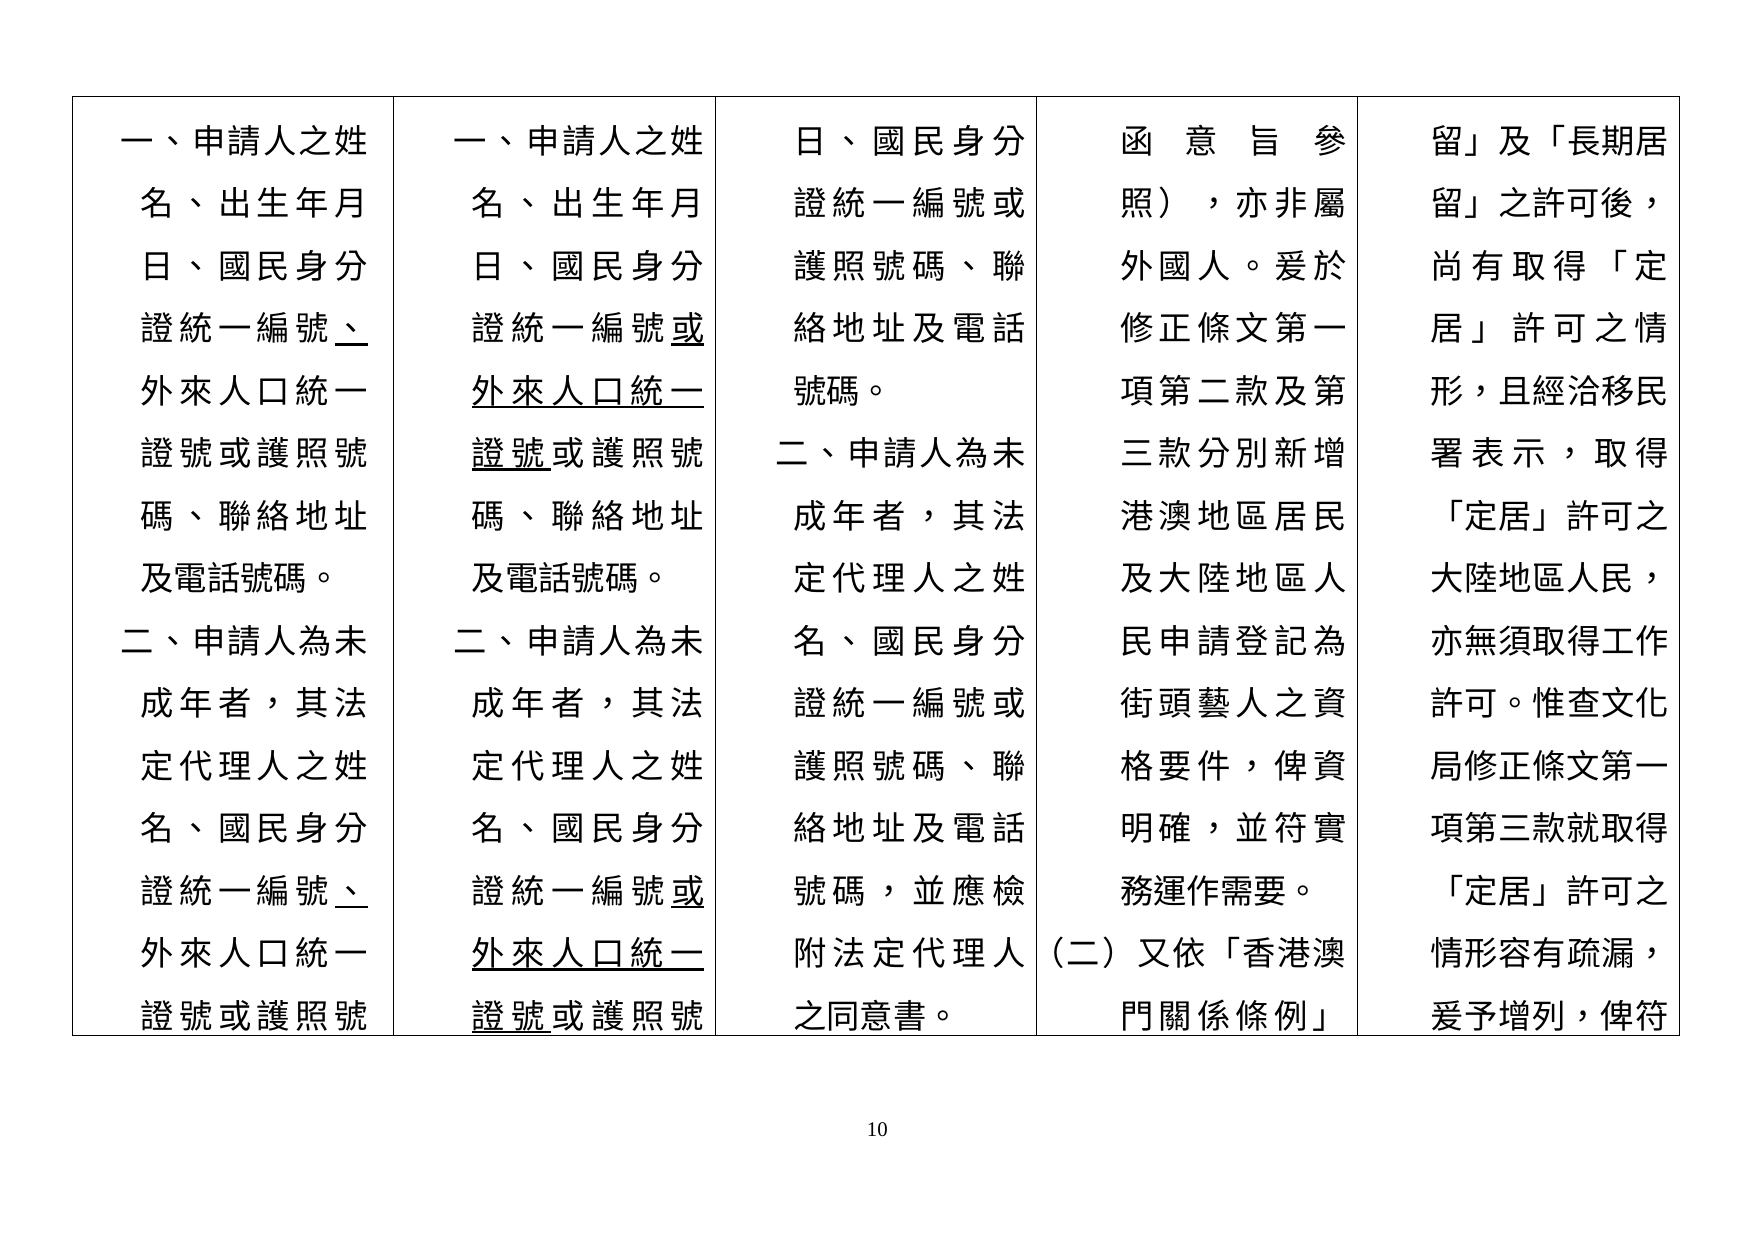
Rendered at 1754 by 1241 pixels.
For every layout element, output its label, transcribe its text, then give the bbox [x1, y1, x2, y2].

table_cell 留」及「長期居留」之許可後，尚有取得「定居」許可之情形，且經洽移民署表示，取得「定居」許可之大陸地區人民，亦無須取得工作許可。惟查文化局修正條文第一項第三款就取得「定居」許可之情形容有疏漏，爰予增列，俾符 [1358, 97, 1679, 1034]
table_cell 一、申請人之姓名、出生年月日、國民身分證統一編號、外來人口統一證號或護照號碼、聯絡地址及電話號碼。 二、申請人為未成年者，其法定代理人之姓名、國民身分證統一編號、外來人口統一證號或護照號 [73, 97, 393, 1034]
table_cell 第五條 符合下列情形之一者，得向文化局申請登記為本市街頭藝人： 一、年滿十六歲以上中華民國國民。 二、年滿十六歲以上持有藝術及演藝工作許可或於我國從事就業服務法第四十六條第一項第一款至第六款工作，已持有非藝術及演藝工作許可之外國人。 前項申請，應填具申請書，載明下列事項，並檢附相關證明文件及資料，如由代理人提出申請者，並應檢具委任書；登記事項如有變更者，亦同： 一、申請人之姓名、出生年月 日、國民身分證統一編號或護照號碼、聯絡地址及電話號碼。 二、申請人為未成年者，其法定代理人之姓名、國民身分證統一編號或護照號碼、聯絡地址及電話號碼，並應檢附法定代理人之同意書。 三、藝文展演活動之類別、項目。 四、其他經文化局公告應填具事 項及應檢附相關文件資料。 前項申請文件有欠缺，文化局應通知限期補正，屆期未補正或補正不全者，駁回其申請。 申請不符合第一項規定者，文化局應駁回其申請；已登記者，應撤銷或廢止其登記。 本市街頭藝人登記有效期限為二年，每次申請應繳納登記費用新臺幣（下同）二百元；申請變更藝文展演類別或項目者，應繳納一百元。 申請人持有身心障礙或低收入戶證明者，免繳納前項費用。 [716, 97, 1036, 1034]
table_cell 一、申請人之姓名、出生年月日、國民身分證統一編號或外來人口統一證號或護照號碼、聯絡地址及電話號碼。 二、申請人為未成年者，其法定代理人之姓名、國民身分證統一編號或外來人口統一證號或護照號 [394, 97, 715, 1034]
